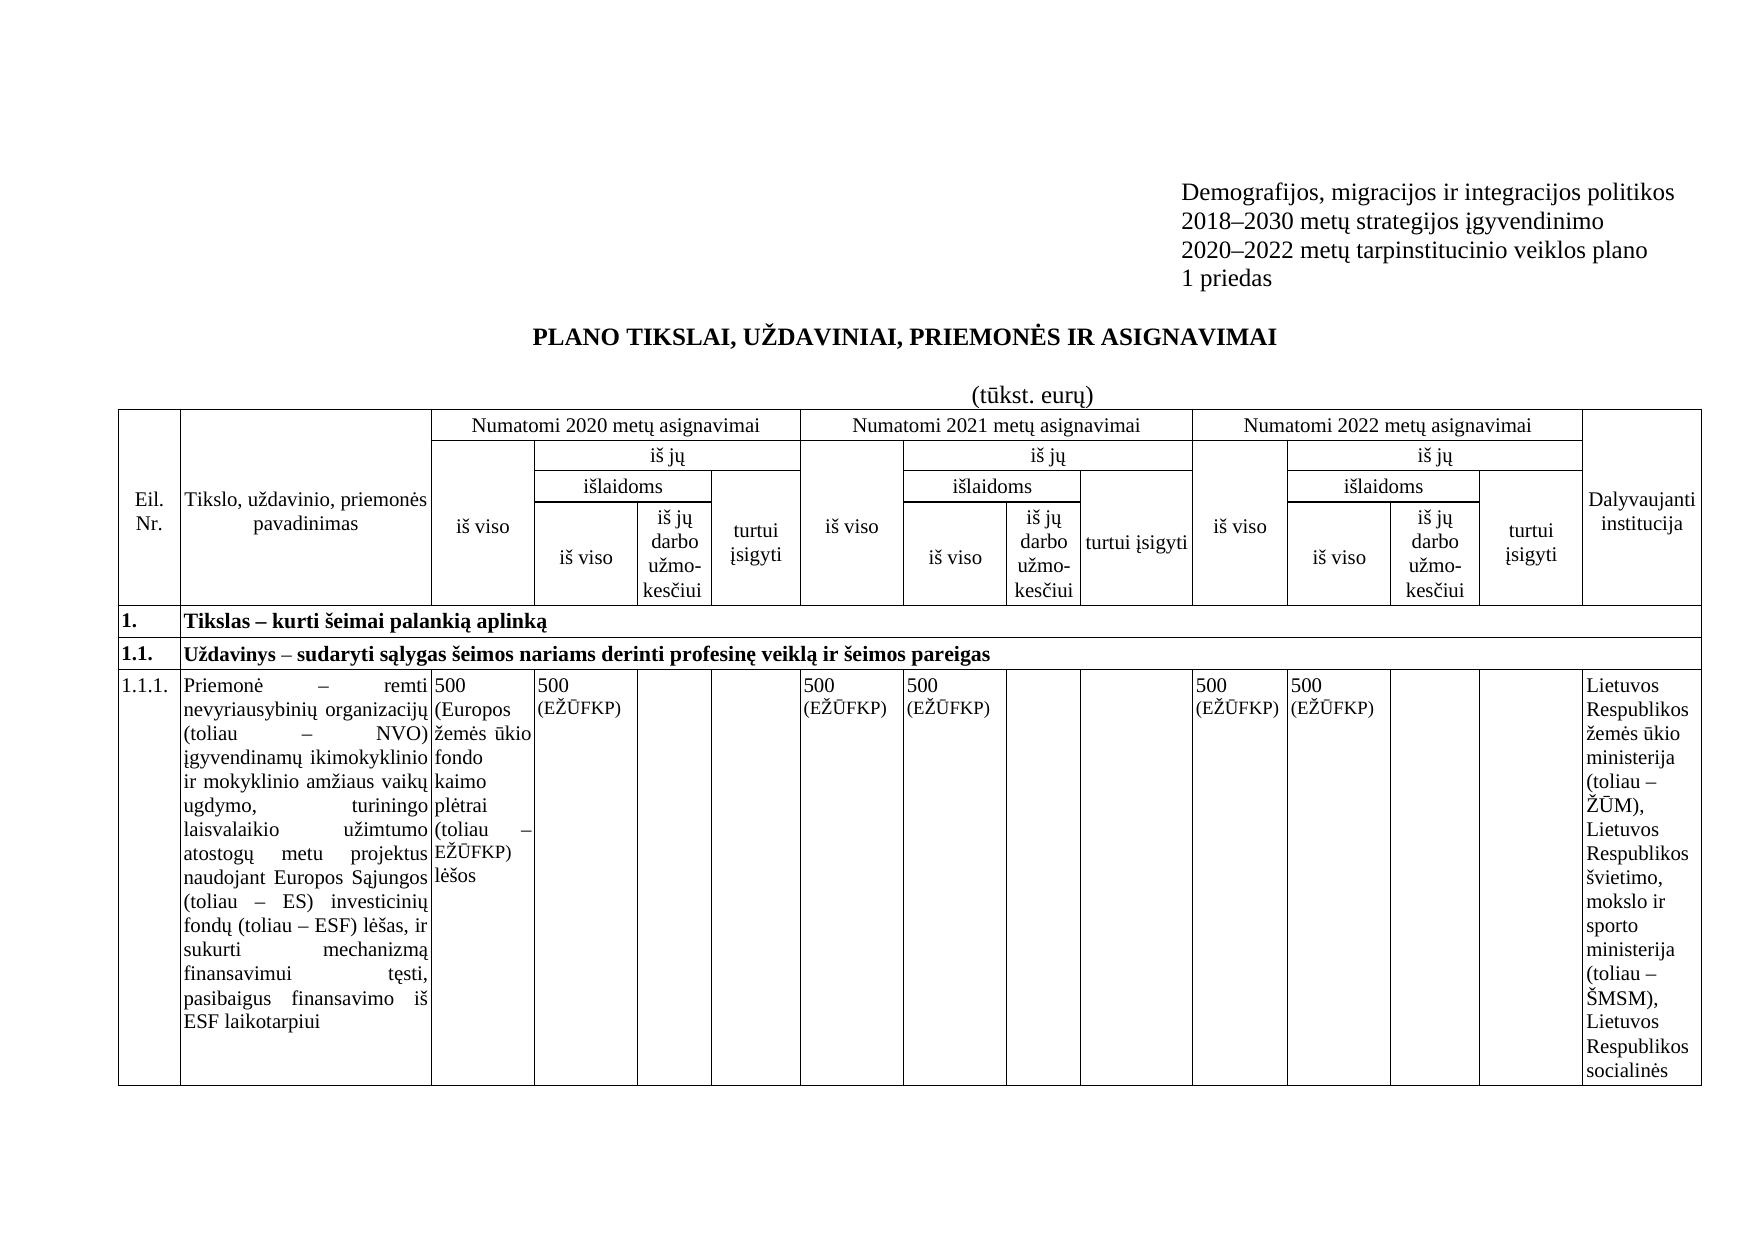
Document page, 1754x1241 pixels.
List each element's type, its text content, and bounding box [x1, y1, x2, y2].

text 2020–2022 metų tarpinstitucinio veiklos plano [118, 235, 1698, 263]
table_cell 1. [119, 606, 180, 637]
table_cell išlaidoms [535, 471, 711, 501]
table_cell iš viso [535, 503, 637, 604]
table_cell 1.1. [119, 638, 180, 669]
table_header Tikslo, uždavinio, priemonės pavadinimas [181, 410, 431, 604]
table_cell turtui įsigyti [712, 471, 800, 604]
table_header Dalyvaujanti institucija [1583, 410, 1701, 604]
text PLANO TIKSLAI, UŽDAVINIAI, PRIEMONĖS IR ASIGNAVIMAI [118, 322, 1698, 351]
table_cell [1391, 670, 1479, 1084]
table_cell 500 (EŽŪFKP) [801, 670, 903, 1084]
table_cell išlaidoms [904, 471, 1080, 501]
table_cell iš viso [904, 503, 1006, 604]
table_cell iš viso [432, 441, 534, 604]
table_cell iš viso [1288, 503, 1390, 604]
table_cell iš jų [535, 441, 800, 470]
table_cell [712, 670, 800, 1084]
table_cell Priemonė – remti nevyriausybinių organizacijų (toliau – NVO) įgyvendinamų ikimokyklinio ir mokyklinio amžiaus vaikų ugdymo, turiningo laisvalaikio užimtumo atostogų metu projektus naudojant Europos Sąjungos (toliau – ES) investicinių fondų (toliau – ESF) lėšas, ir sukurti mechanizmą finansavimui tęsti, pasibaigus finansavimo iš ESF laikotarpiui [181, 670, 431, 1084]
table_header Eil. Nr. [119, 410, 180, 604]
table_cell [1081, 670, 1192, 1084]
table_header Numatomi 2020 metų asignavimai [432, 410, 800, 439]
table_cell iš jų [904, 441, 1192, 470]
table_cell iš jų [1288, 441, 1582, 470]
table_cell 500 (EŽŪFKP) [904, 670, 1006, 1084]
table_cell iš viso [1193, 441, 1287, 604]
table_cell [1007, 670, 1080, 1084]
table_header Numatomi 2022 metų asignavimai [1193, 410, 1582, 439]
table_cell turtui įsigyti [1081, 471, 1192, 604]
table_cell [638, 670, 711, 1084]
table_cell 500 (EŽŪFKP) [1193, 670, 1287, 1084]
table_cell Uždavinys – sudaryti sąlygas šeimos nariams derinti profesinę veiklą ir šeimos pareigas [181, 638, 1701, 669]
table_cell turtui įsigyti [1480, 471, 1582, 604]
table_cell Lietuvos Respublikos žemės ūkio ministerija (toliau –ŽŪM), Lietuvos Respublikos švietimo, mokslo ir sporto ministerija (toliau –ŠMSM), Lietuvos Respublikos socialinės [1583, 670, 1701, 1084]
table_cell išlaidoms [1288, 471, 1479, 501]
text 1 priedas [118, 263, 1698, 292]
table_cell iš jų darbo užmo-kesčiui [1391, 503, 1479, 604]
text (tūkst. eurų) [118, 380, 1698, 408]
table_header Numatomi 2021 metų asignavimai [801, 410, 1192, 439]
table_cell iš jų darbo užmo- kesčiui [638, 503, 711, 604]
table_cell iš viso [801, 441, 903, 604]
table_cell [1480, 670, 1582, 1084]
text 2018–2030 metų strategijos įgyvendinimo [118, 206, 1698, 235]
table_cell 500 (EŽŪFKP) [535, 670, 637, 1084]
table_cell 1.1.1. [119, 670, 180, 1084]
table_cell 500 (Europos žemės ūkio fondo kaimo plėtrai (toliau – EŽŪFKP) lėšos [432, 670, 534, 1084]
table_cell 500 (EŽŪFKP) [1288, 670, 1390, 1084]
table_cell Tikslas – kurti šeimai palankią aplinką [181, 606, 1701, 637]
table_cell iš jų darbo užmo-kesčiui [1007, 503, 1080, 604]
text Demografijos, migracijos ir integracijos politikos [118, 177, 1698, 206]
